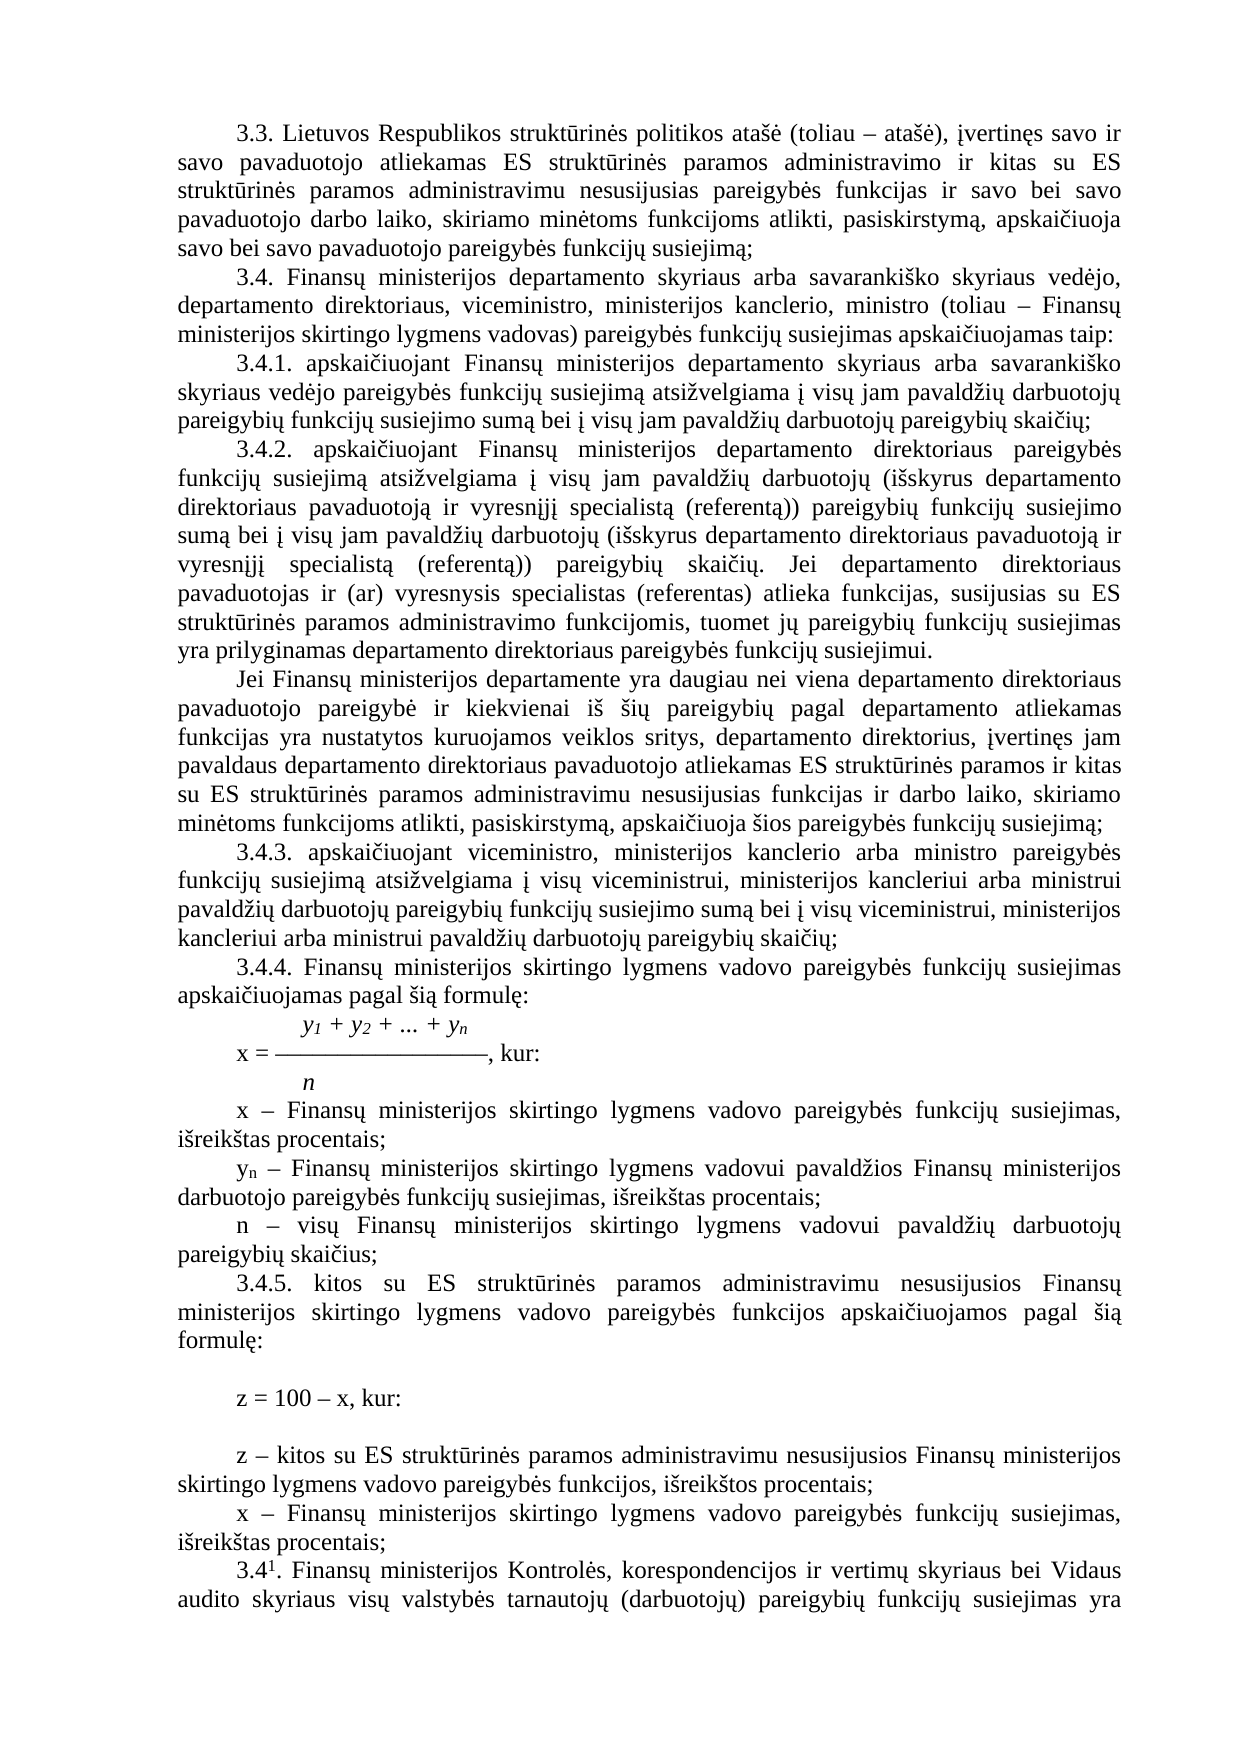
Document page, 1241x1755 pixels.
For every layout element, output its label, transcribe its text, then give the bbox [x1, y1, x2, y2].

text 3.4. Finansų ministerijos departamento skyriaus arba savarankiško skyriaus vedėjo, departamento direktoriaus, viceministro, ministerijos kanclerio, ministro (toliau – Finansų ministerijos skirtingo lygmens vadovas) pareigybės funkcijų susiejimas apskaičiuojamas taip: [177, 262, 1122, 348]
text z = 100 – x, kur: [177, 1383, 1122, 1412]
text x – Finansų ministerijos skirtingo lygmens vadovo pareigybės funkcijų susiejimas, išreikštas procentais; [177, 1498, 1122, 1556]
text n – visų Finansų ministerijos skirtingo lygmens vadovui pavaldžių darbuotojų pareigybių skaičius; [177, 1211, 1122, 1268]
text z – kitos su ES struktūrinės paramos administravimu nesusijusios Finansų ministerijos skirtingo lygmens vadovo pareigybės funkcijos, išreikštos procentais; [177, 1441, 1122, 1498]
text x = –––––––––––––––––, kur: [177, 1038, 1122, 1067]
text 3.41. Finansų ministerijos Kontrolės, korespondencijos ir vertimų skyriaus bei Vidaus audito skyriaus visų valstybės tarnautojų (darbuotojų) pareigybių funkcijų susiejimas yra [177, 1556, 1122, 1613]
text 3.4.2. apskaičiuojant Finansų ministerijos departamento direktoriaus pareigybės funkcijų susiejimą atsižvelgiama į visų jam pavaldžių darbuotojų (išskyrus departamento direktoriaus pavaduotoją ir vyresnįjį specialistą (referentą)) pareigybių funkcijų susiejimo sumą bei į visų jam pavaldžių darbuotojų (išskyrus departamento direktoriaus pavaduotoją ir vyresnįjį specialistą (referentą)) pareigybių skaičių. Jei departamento direktoriaus pavaduotojas ir (ar) vyresnysis specialistas (referentas) atlieka funkcijas, susijusias su ES struktūrinės paramos administravimo funkcijomis, tuomet jų pareigybių funkcijų susiejimas yra prilyginamas departamento direktoriaus pareigybės funkcijų susiejimui. [177, 434, 1122, 664]
text 3.4.4. Finansų ministerijos skirtingo lygmens vadovo pareigybės funkcijų susiejimas apskaičiuojamas pagal šią formulę: [177, 952, 1122, 1009]
text n [177, 1067, 1122, 1096]
text y1 + y2 + ... + yn [177, 1009, 1122, 1038]
text 3.4.1. apskaičiuojant Finansų ministerijos departamento skyriaus arba savarankiško skyriaus vedėjo pareigybės funkcijų susiejimą atsižvelgiama į visų jam pavaldžių darbuotojų pareigybių funkcijų susiejimo sumą bei į visų jam pavaldžių darbuotojų pareigybių skaičių; [177, 348, 1122, 434]
text 3.4.5. kitos su ES struktūrinės paramos administravimu nesusijusios Finansų ministerijos skirtingo lygmens vadovo pareigybės funkcijos apskaičiuojamos pagal šią formulę: [177, 1268, 1122, 1354]
text yn – Finansų ministerijos skirtingo lygmens vadovui pavaldžios Finansų ministerijos darbuotojo pareigybės funkcijų susiejimas, išreikštas procentais; [177, 1153, 1122, 1211]
text 3.3. Lietuvos Respublikos struktūrinės politikos atašė (toliau – atašė), įvertinęs savo ir savo pavaduotojo atliekamas ES struktūrinės paramos administravimo ir kitas su ES struktūrinės paramos administravimu nesusijusias pareigybės funkcijas ir savo bei savo pavaduotojo darbo laiko, skiriamo minėtoms funkcijoms atlikti, pasiskirstymą, apskaičiuoja savo bei savo pavaduotojo pareigybės funkcijų susiejimą; [177, 118, 1122, 262]
text Jei Finansų ministerijos departamente yra daugiau nei viena departamento direktoriaus pavaduotojo pareigybė ir kiekvienai iš šių pareigybių pagal departamento atliekamas funkcijas yra nustatytos kuruojamos veiklos sritys, departamento direktorius, įvertinęs jam pavaldaus departamento direktoriaus pavaduotojo atliekamas ES struktūrinės paramos ir kitas su ES struktūrinės paramos administravimu nesusijusias funkcijas ir darbo laiko, skiriamo minėtoms funkcijoms atlikti, pasiskirstymą, apskaičiuoja šios pareigybės funkcijų susiejimą; [177, 664, 1122, 837]
text x – Finansų ministerijos skirtingo lygmens vadovo pareigybės funkcijų susiejimas, išreikštas procentais; [177, 1096, 1122, 1153]
text 3.4.3. apskaičiuojant viceministro, ministerijos kanclerio arba ministro pareigybės funkcijų susiejimą atsižvelgiama į visų viceministrui, ministerijos kancleriui arba ministrui pavaldžių darbuotojų pareigybių funkcijų susiejimo sumą bei į visų viceministrui, ministerijos kancleriui arba ministrui pavaldžių darbuotojų pareigybių skaičių; [177, 837, 1122, 952]
